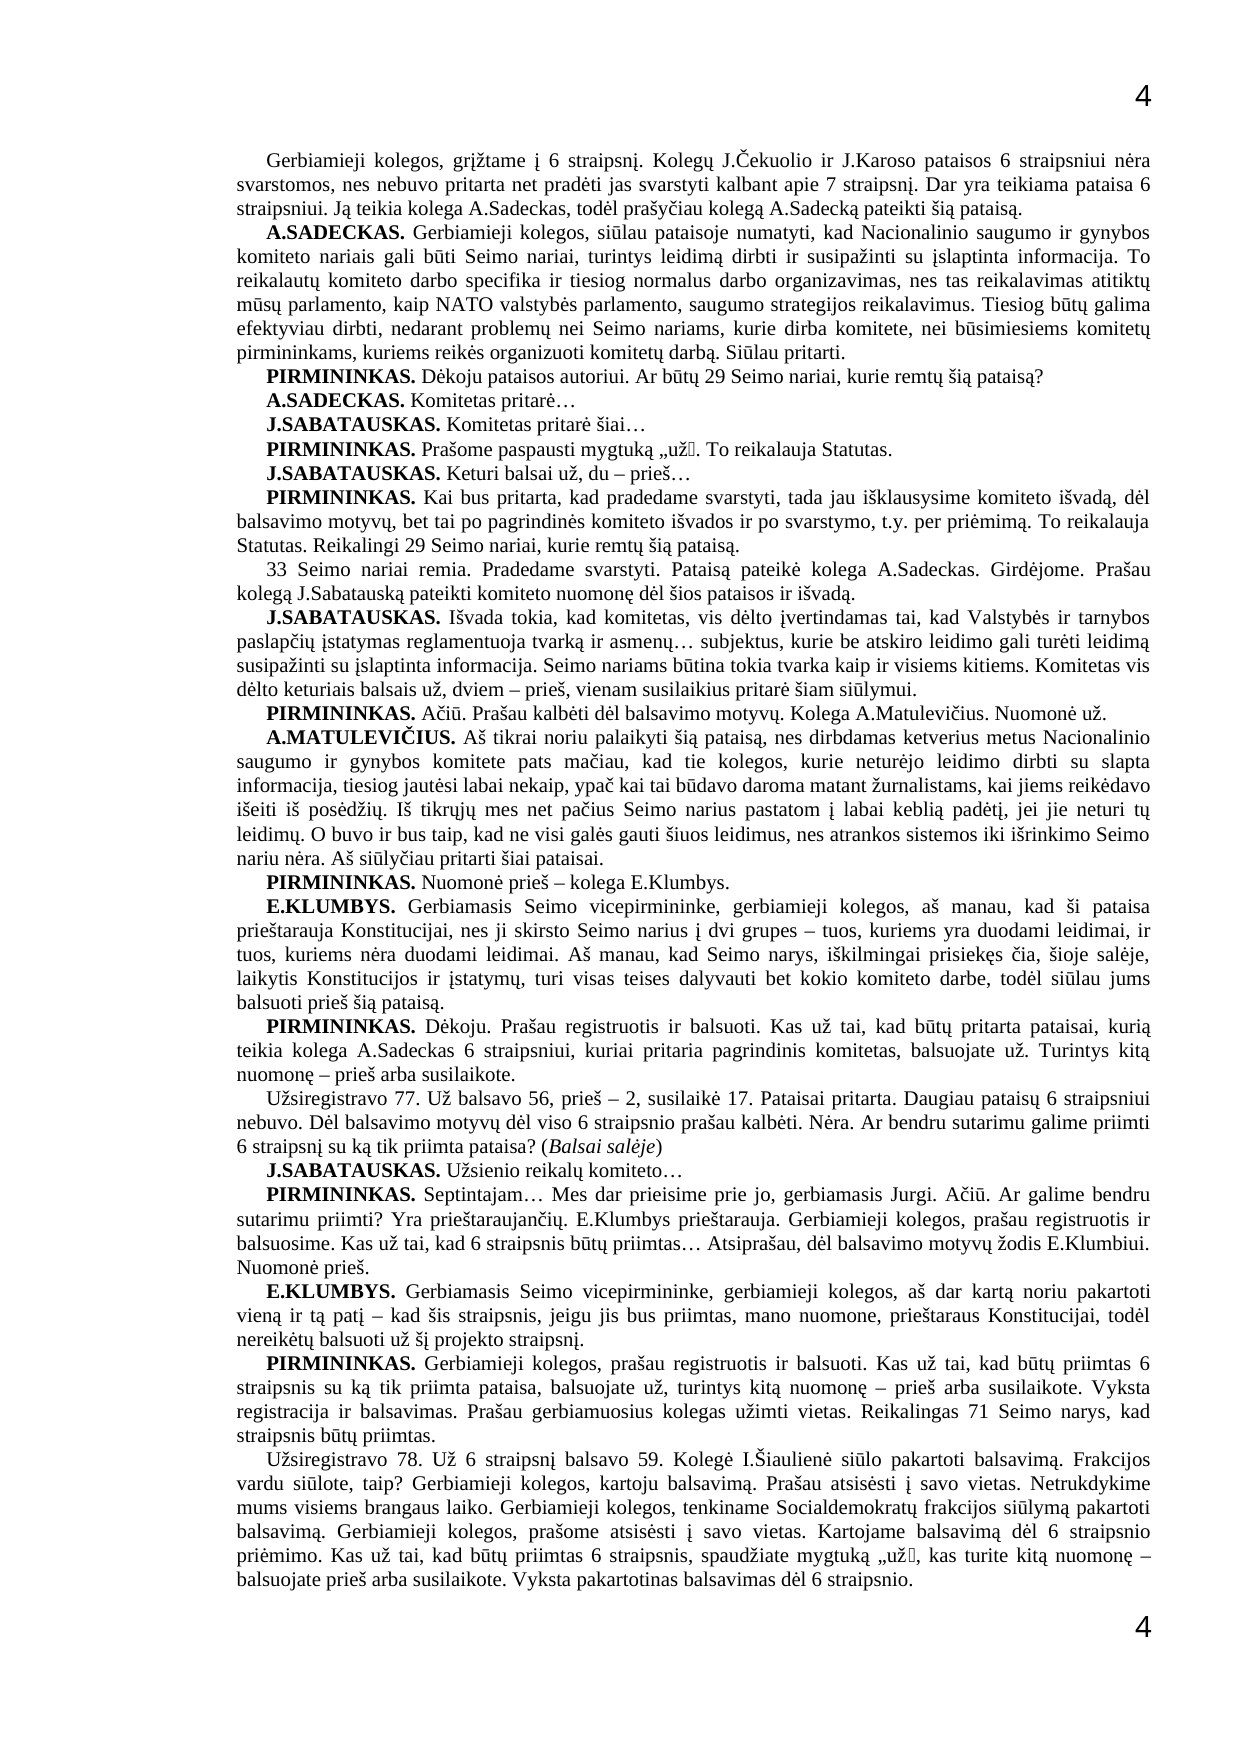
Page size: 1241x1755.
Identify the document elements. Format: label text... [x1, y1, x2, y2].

text PIRMININKAS. Nuomonė prieš – kolega E.Klumbys. [236, 869, 1152, 894]
text PIRMININKAS. Dėkoju pataisos autoriui. Ar būtų 29 Seimo nariai, kurie remtų šią pataisą? [236, 364, 1152, 388]
text Užsiregistravo 77. Už balsavo 56, prieš – 2, susilaikė 17. Pataisai pritarta. Daugiau pataisų 6 straipsniui nebuvo. Dėl balsavimo motyvų dėl viso 6 straipsnio prašau kalbėti. Nėra. Ar bendru sutarimu galime priimti 6 straipsnį su ką tik priimta pataisa? (Balsai salėje) [236, 1086, 1152, 1158]
text PIRMININKAS. Septintajam… Mes dar prieisime prie jo, gerbiamasis Jurgi. Ačiū. Ar galime bendru sutarimu priimti? Yra prieštaraujančių. E.Klumbys prieštarauja. Gerbiamieji kolegos, prašau registruotis ir balsuosime. Kas už tai, kad 6 straipsnis būtų priimtas… Atsiprašau, dėl balsavimo motyvų žodis E.Klumbiui. Nuomonė prieš. [236, 1182, 1152, 1279]
text Užsiregistravo 78. Už 6 straipsnį balsavo 59. Kolegė I.Šiaulienė siūlo pakartoti balsavimą. Frakcijos vardu siūlote, taip? Gerbiamieji kolegos, kartoju balsavimą. Prašau atsisėsti į savo vietas. Netrukdykime mums visiems brangaus laiko. Gerbiamieji kolegos, tenkiname Socialdemokratų frakcijos siūlymą pakartoti balsavimą. Gerbiamieji kolegos, prašome atsisėsti į savo vietas. Kartojame balsavimą dėl 6 straipsnio priėmimo. Kas už tai, kad būtų priimtas 6 straipsnis, spaudžiate mygtuką „už, kas turite kitą nuomonę – balsuojate prieš arba susilaikote. Vyksta pakartotinas balsavimas dėl 6 straipsnio. [236, 1447, 1152, 1591]
text PIRMININKAS. Gerbiamieji kolegos, prašau registruotis ir balsuoti. Kas už tai, kad būtų priimtas 6 straipsnis su ką tik priimta pataisa, balsuojate už, turintys kitą nuomonę – prieš arba susilaikote. Vyksta registracija ir balsavimas. Prašau gerbiamuosius kolegas užimti vietas. Reikalingas 71 Seimo narys, kad straipsnis būtų priimtas. [236, 1351, 1152, 1447]
text A.SADECKAS. Komitetas pritarė… [236, 388, 1152, 412]
text J.SABATAUSKAS. Išvada tokia, kad komitetas, vis dėlto įvertindamas tai, kad Valstybės ir tarnybos paslapčių įstatymas reglamentuoja tvarką ir asmenų… subjektus, kurie be atskiro leidimo gali turėti leidimą susipažinti su įslaptinta informacija. Seimo nariams būtina tokia tvarka kaip ir visiems kitiems. Komitetas vis dėlto keturiais balsais už, dviem – prieš, vienam susilaikius pritarė šiam siūlymui. [236, 605, 1152, 701]
text E.KLUMBYS. Gerbiamasis Seimo vicepirmininke, gerbiamieji kolegos, aš manau, kad ši pataisa prieštarauja Konstitucijai, nes ji skirsto Seimo narius į dvi grupes – tuos, kuriems yra duodami leidimai, ir tuos, kuriems nėra duodami leidimai. Aš manau, kad Seimo narys, iškilmingai prisiekęs čia, šioje salėje, laikytis Konstitucijos ir įstatymų, turi visas teises dalyvauti bet kokio komiteto darbe, todėl siūlau jums balsuoti prieš šią pataisą. [236, 894, 1152, 1014]
text PIRMININKAS. Kai bus pritarta, kad pradedame svarstyti, tada jau išklausysime komiteto išvadą, dėl balsavimo motyvų, bet tai po pagrindinės komiteto išvados ir po svarstymo, t.y. per priėmimą. To reikalauja Statutas. Reikalingi 29 Seimo nariai, kurie remtų šią pataisą. [236, 484, 1152, 557]
text PIRMININKAS. Prašome paspausti mygtuką „už. To reikalauja Statutas. [236, 436, 1152, 461]
text J.SABATAUSKAS. Keturi balsai už, du – prieš… [236, 461, 1152, 484]
text A.SADECKAS. Gerbiamieji kolegos, siūlau pataisoje numatyti, kad Nacionalinio saugumo ir gynybos komiteto nariais gali būti Seimo nariai, turintys leidimą dirbti ir susipažinti su įslaptinta informacija. To reikalautų komiteto darbo specifika ir tiesiog normalus darbo organizavimas, nes tas reikalavimas atitiktų mūsų parlamento, kaip NATO valstybės parlamento, saugumo strategijos reikalavimus. Tiesiog būtų galima efektyviau dirbti, nedarant problemų nei Seimo nariams, kurie dirba komitete, nei būsimiesiems komitetų pirmininkams, kuriems reikės organizuoti komitetų darbą. Siūlau pritarti. [236, 220, 1152, 364]
text J.SABATAUSKAS. Užsienio reikalų komiteto… [236, 1158, 1152, 1182]
text J.SABATAUSKAS. Komitetas pritarė šiai… [236, 412, 1152, 436]
text PIRMININKAS. Dėkoju. Prašau registruotis ir balsuoti. Kas už tai, kad būtų pritarta pataisai, kurią teikia kolega A.Sadeckas 6 straipsniui, kuriai pritaria pagrindinis komitetas, balsuojate už. Turintys kitą nuomonę – prieš arba susilaikote. [236, 1014, 1152, 1086]
text 33 Seimo nariai remia. Pradedame svarstyti. Pataisą pateikė kolega A.Sadeckas. Girdėjome. Prašau kolegą J.Sabatauską pateikti komiteto nuomonę dėl šios pataisos ir išvadą. [236, 557, 1152, 605]
text PIRMININKAS. Ačiū. Prašau kalbėti dėl balsavimo motyvų. Kolega A.Matulevičius. Nuomonė už. [236, 701, 1152, 725]
text A.MATULEVIČIUS. Aš tikrai noriu palaikyti šią pataisą, nes dirbdamas ketverius metus Nacionalinio saugumo ir gynybos komitete pats mačiau, kad tie kolegos, kurie neturėjo leidimo dirbti su slapta informacija, tiesiog jautėsi labai nekaip, ypač kai tai būdavo daroma matant žurnalistams, kai jiems reikėdavo išeiti iš posėdžių. Iš tikrųjų mes net pačius Seimo narius pastatom į labai keblią padėtį, jei jie neturi tų leidimų. O buvo ir bus taip, kad ne visi galės gauti šiuos leidimus, nes atrankos sistemos iki išrinkimo Seimo nariu nėra. Aš siūlyčiau pritarti šiai pataisai. [236, 725, 1152, 869]
text E.KLUMBYS. Gerbiamasis Seimo vicepirmininke, gerbiamieji kolegos, aš dar kartą noriu pakartoti vieną ir tą patį – kad šis straipsnis, jeigu jis bus priimtas, mano nuomone, prieštaraus Konstitucijai, todėl nereikėtų balsuoti už šį projekto straipsnį. [236, 1279, 1152, 1351]
text Gerbiamieji kolegos, grįžtame į 6 straipsnį. Kolegų J.Čekuolio ir J.Karoso pataisos 6 straipsniui nėra svarstomos, nes nebuvo pritarta net pradėti jas svarstyti kalbant apie 7 straipsnį. Dar yra teikiama pataisa 6 straipsniui. Ją teikia kolega A.Sadeckas, todėl prašyčiau kolegą A.Sadecką pateikti šią pataisą. [236, 148, 1152, 220]
